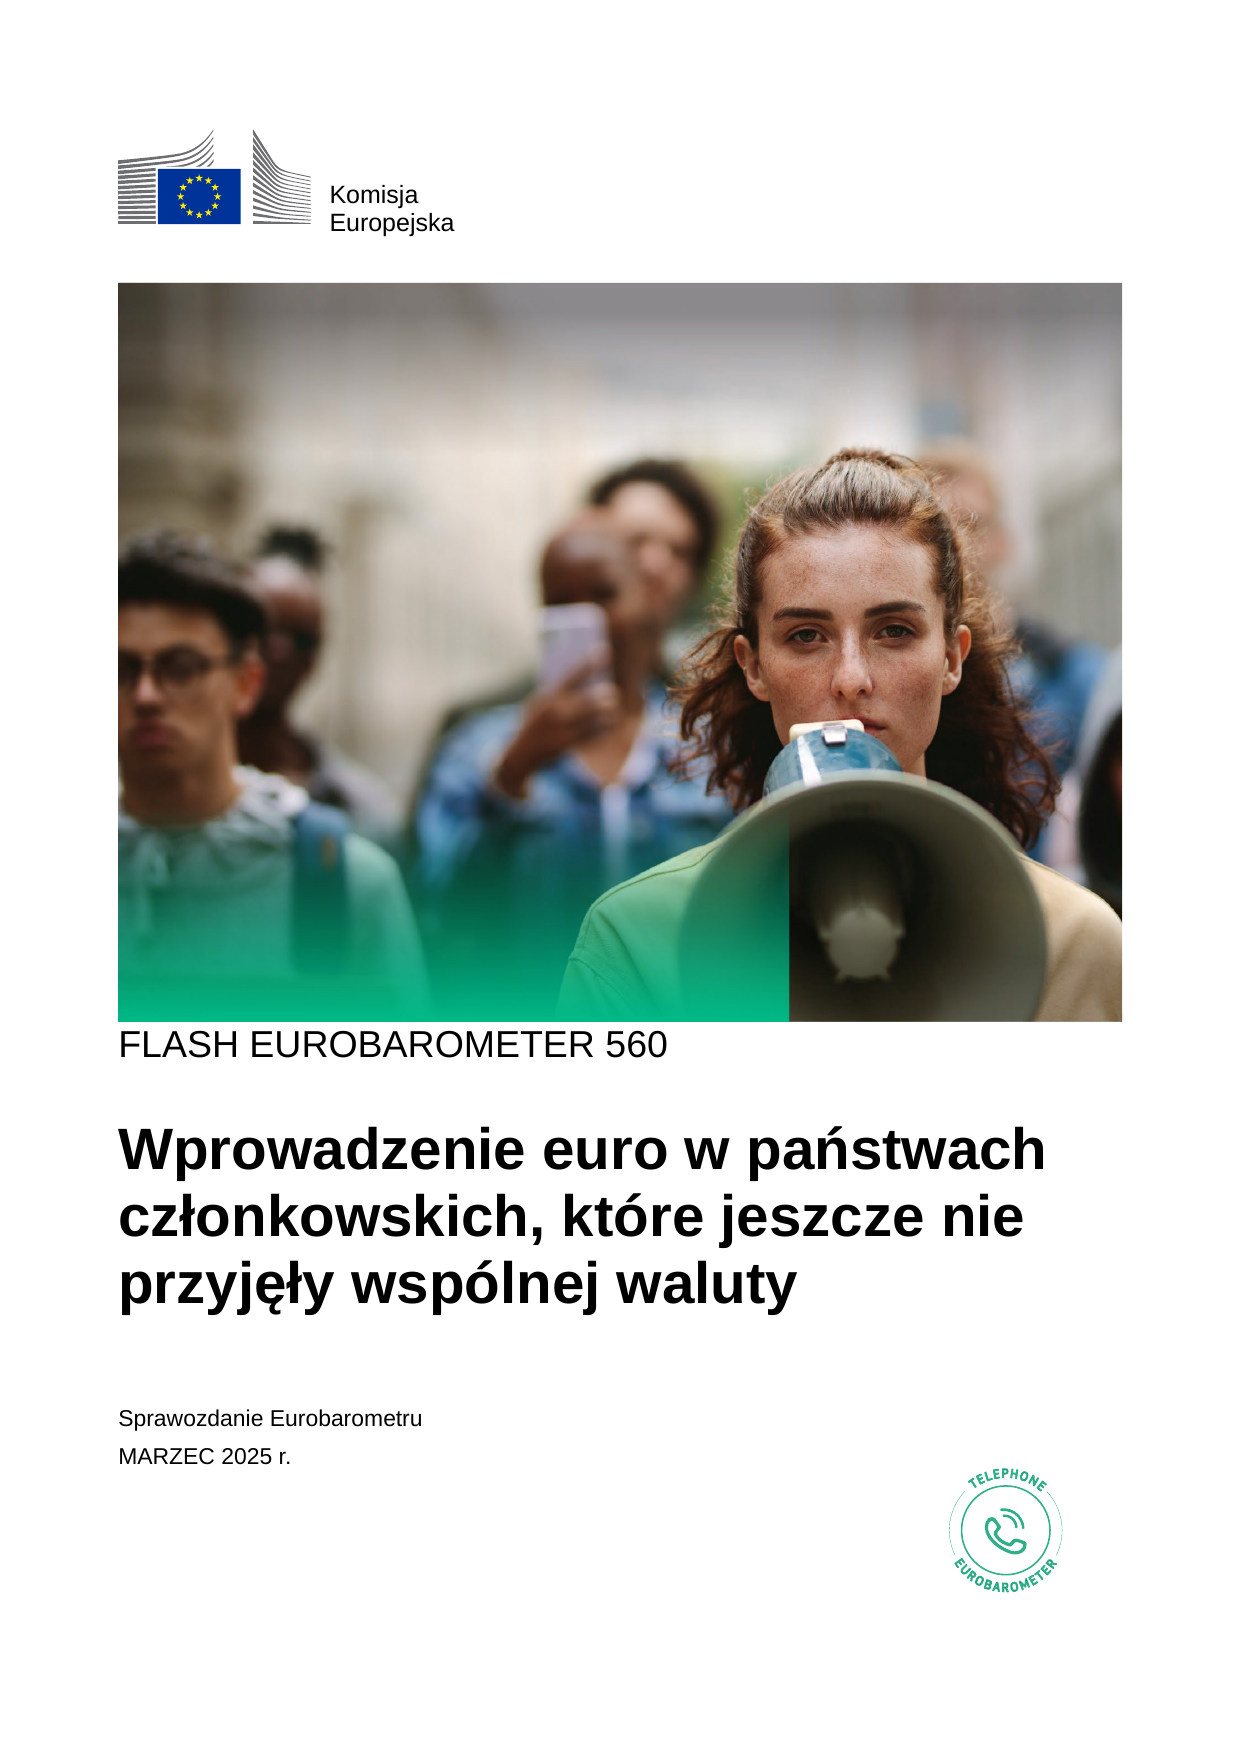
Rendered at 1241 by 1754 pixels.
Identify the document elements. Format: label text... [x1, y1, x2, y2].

text FLASH EUROBAROMETER 560 [118, 1022, 1122, 1065]
text Wprowadzenie euro w państwach członkowskich, które jeszcze nie przyjęły wspólnej waluty [118, 1115, 1122, 1316]
text Sprawozdanie Eurobarometru [118, 1405, 1122, 1431]
text MARZEC 2025 r. [118, 1443, 1122, 1469]
picture [118, 277, 1123, 1022]
